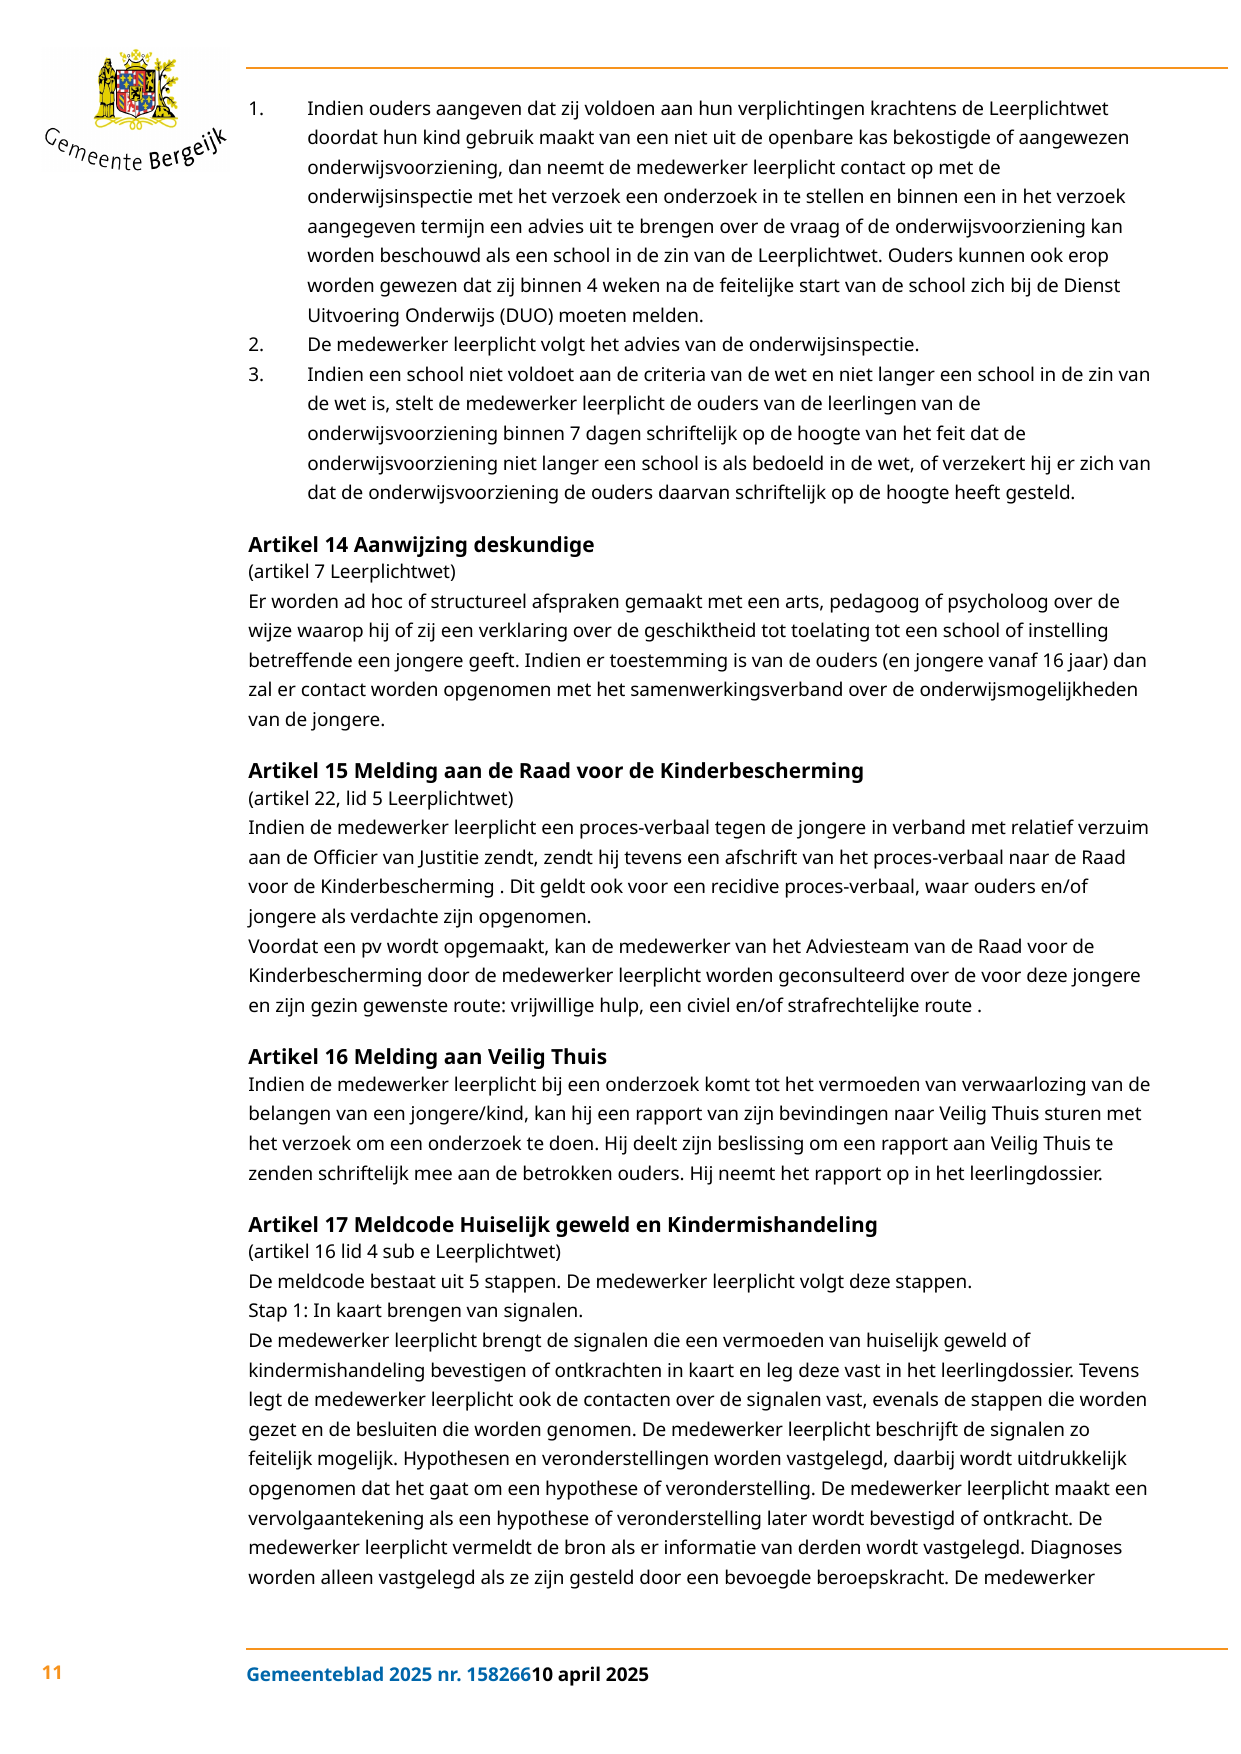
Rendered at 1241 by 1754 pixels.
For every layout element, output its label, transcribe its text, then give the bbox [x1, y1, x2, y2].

text (artikel 16 lid 4 sub e Leerplichtwet) [248, 1238, 1152, 1264]
list Indien een school niet voldoet aan de criteria van de wet en niet langer een school in de zin van de wet is, stelt de medewerker leerplicht de ouders van de leerlingen van de onderwijsvoorziening binnen 7 dagen schriftelijk op de hoogte van het feit dat de onderwijsvoorziening niet langer een school is als bedoeld in de wet, of verzekert hij er zich van dat de onderwijsvoorziening de ouders daarvan schriftelijk op de hoogte heeft gesteld. [248, 361, 1152, 505]
text Artikel 14 Aanwijzing deskundige [248, 530, 1152, 558]
text Stap 1: In kaart brengen van signalen. [248, 1298, 1152, 1323]
text Voordat een pv wordt opgemaakt, kan de medewerker van het Adviesteam van de Raad voor de Kinderbescherming door de medewerker leerplicht worden geconsulteerd over de voor deze jongere en zijn gezin gewenste route: vrijwillige hulp, een civiel en/of strafrechtelijke route . [248, 933, 1152, 1018]
text Artikel 16 Melding aan Veilig Thuis [248, 1042, 1152, 1071]
text Indien de medewerker leerplicht een proces-verbaal tegen de jongere in verband met relatief verzuim aan de Officier van Justitie zendt, zendt hij tevens een afschrift van het proces-verbaal naar de Raad voor de Kinderbescherming . Dit geldt ook voor een recidive proces-verbaal, waar ouders en/of jongere als verdachte zijn opgenomen. [248, 814, 1152, 929]
text Artikel 17 Meldcode Huiselijk geweld en Kindermishandeling [248, 1210, 1152, 1238]
text Indien de medewerker leerplicht bij een onderzoek komt tot het vermoeden van verwaarlozing van de belangen van een jongere/kind, kan hij een rapport van zijn bevindingen naar Veilig Thuis sturen met het verzoek om een onderzoek te doen. Hij deelt zijn beslissing om een rapport aan Veilig Thuis te zenden schriftelijk mee aan de betrokken ouders. Hij neemt het rapport op in het leerlingdossier. [248, 1071, 1152, 1185]
picture [41, 47, 231, 172]
text De medewerker leerplicht brengt de signalen die een vermoeden van huiselijk geweld of kindermishandeling bevestigen of ontkrachten in kaart en leg deze vast in het leerlingdossier. Tevens legt de medewerker leerplicht ook de contacten over de signalen vast, evenals de stappen die worden gezet en de besluiten die worden genomen. De medewerker leerplicht beschrijft de signalen zo feitelijk mogelijk. Hypothesen en veronderstellingen worden vastgelegd, daarbij wordt uitdrukkelijk opgenomen dat het gaat om een hypothese of veronderstelling. De medewerker leerplicht maakt een vervolgaantekening als een hypothese of veronderstelling later wordt bevestigd of ontkracht. De medewerker leerplicht vermeldt de bron als er informatie van derden wordt vastgelegd. Diagnoses worden alleen vastgelegd als ze zijn gesteld door een bevoegde beroepskracht. De medewerker [248, 1327, 1152, 1590]
text De meldcode bestaat uit 5 stappen. De medewerker leerplicht volgt deze stappen. [248, 1268, 1152, 1294]
text (artikel 7 Leerplichtwet) [248, 558, 1152, 584]
text Artikel 15 Melding aan de Raad voor de Kinderbescherming [248, 757, 1152, 785]
list Indien ouders aangeven dat zij voldoen aan hun verplichtingen krachtens de Leerplichtwet doordat hun kind gebruik maakt van een niet uit de openbare kas bekostigde of aangewezen onderwijsvoorziening, dan neemt de medewerker leerplicht contact op met de onderwijsinspectie met het verzoek een onderzoek in te stellen en binnen een in het verzoek aangegeven termijn een advies uit te brengen over de vraag of de onderwijsvoorziening kan worden beschouwd als een school in de zin van de Leerplichtwet. Ouders kunnen ook erop worden gewezen dat zij binnen 4 weken na de feitelijke start van de school zich bij de Dienst Uitvoering Onderwijs (DUO) moeten melden. [248, 95, 1152, 328]
list De medewerker leerplicht volgt het advies van de onderwijsinspectie. [248, 331, 1152, 357]
text (artikel 22, lid 5 Leerplichtwet) [248, 785, 1152, 811]
text Er worden ad hoc of structureel afspraken gemaakt met een arts, pedagoog of psycholoog over de wijze waarop hij of zij een verklaring over de geschiktheid tot toelating tot een school of instelling betreffende een jongere geeft. Indien er toestemming is van de ouders (en jongere vanaf 16 jaar) dan zal er contact worden opgenomen met het samenwerkingsverband over de onderwijsmogelijkheden van de jongere. [248, 588, 1152, 732]
